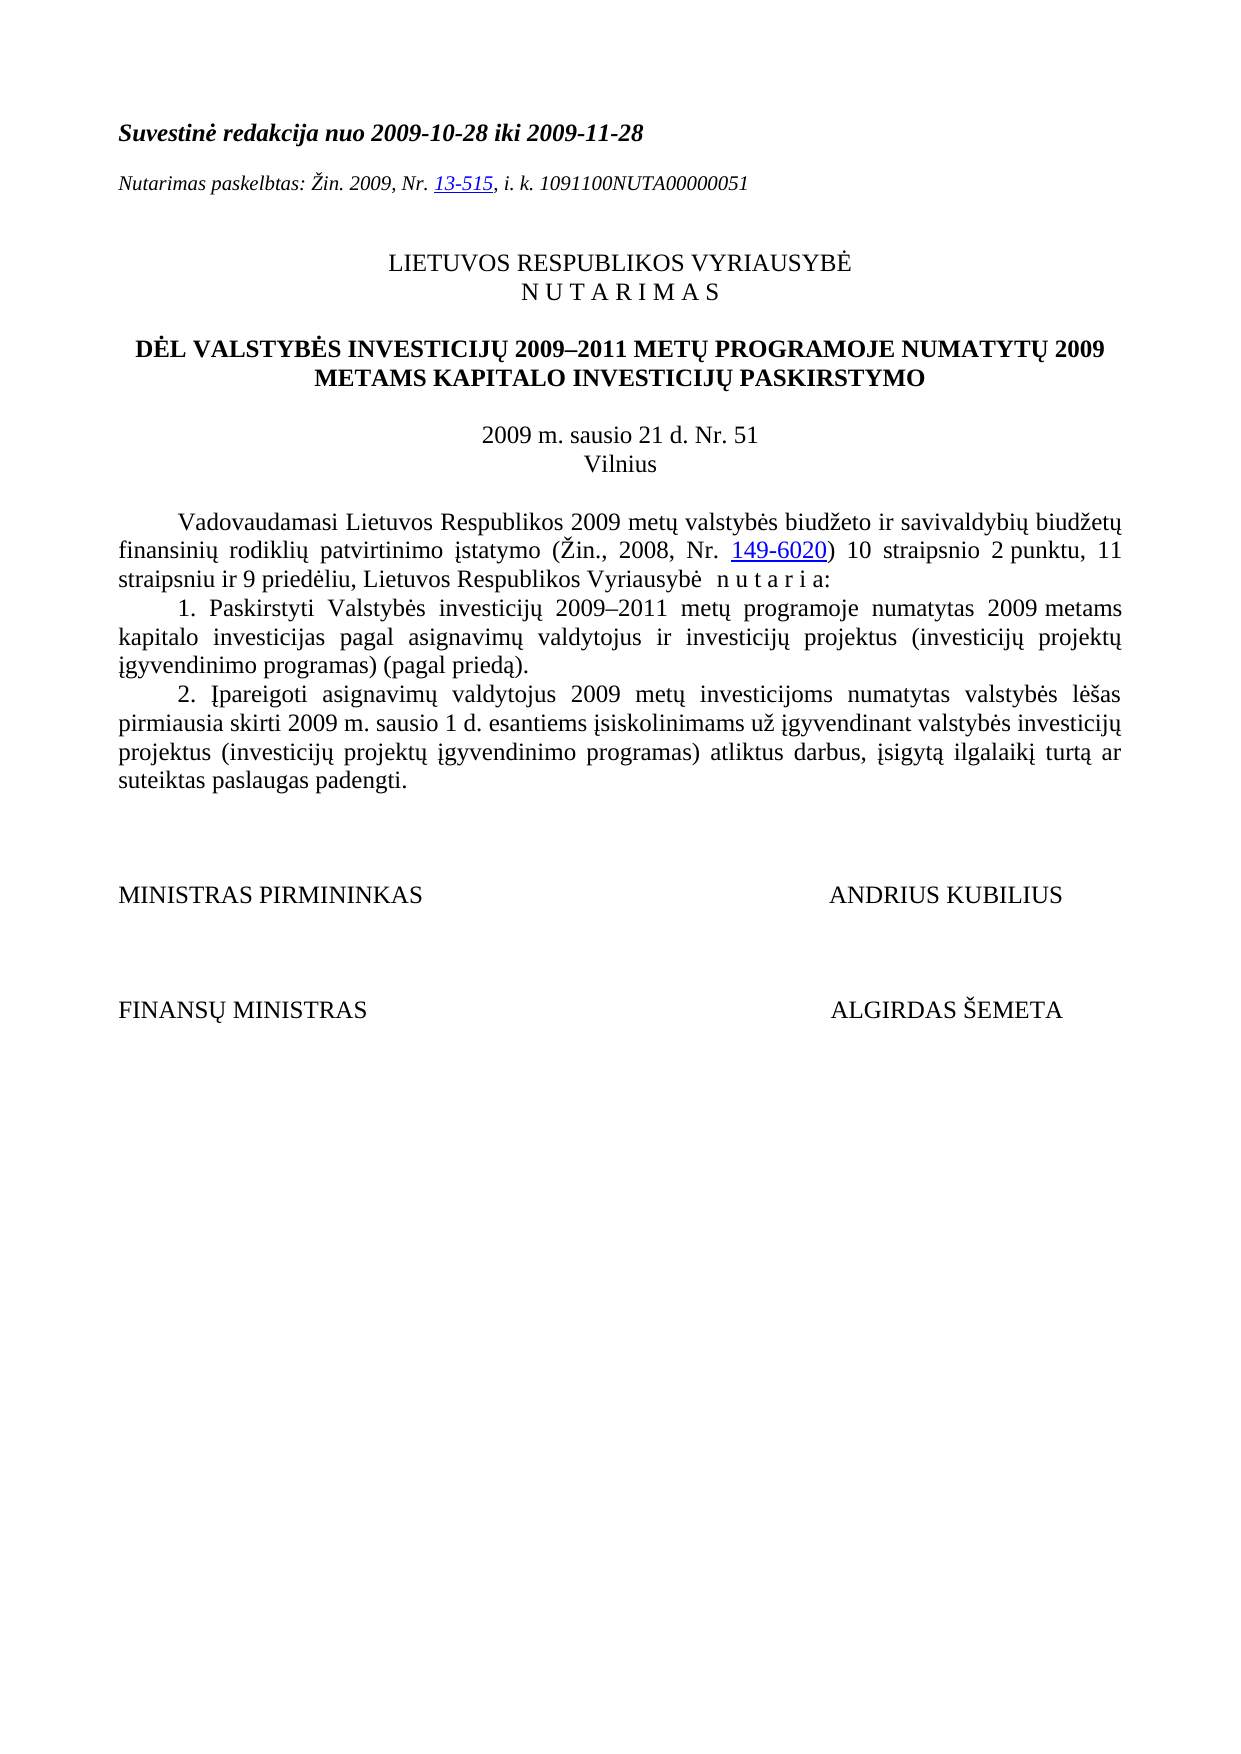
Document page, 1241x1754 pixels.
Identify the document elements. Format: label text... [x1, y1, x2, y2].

text Vadovaudamasi Lietuvos Respublikos 2009 metų valstybės biudžeto ir savivaldybių biudžetų finansinių rodiklių patvirtinimo įstatymo (Žin., 2008, Nr. 149-6020) 10 straipsnio 2 punktu, 11 straipsniu ir 9 priedėliu, Lietuvos Respublikos Vyriausybė nutaria: [118, 507, 1122, 593]
text Lietuvos Respublikos Vyriausybė [118, 248, 1122, 277]
text 2009 m. sausio 21 d. Nr. 51 [118, 420, 1122, 449]
text 2. Įpareigoti asignavimų valdytojus 2009 metų investicijoms numatytas valstybės lėšas pirmiausia skirti 2009 m. sausio 1 d. esantiems įsiskolinimams už įgyvendinant valstybės investicijų projektus (investicijų projektų įgyvendinimo programas) atliktus darbus, įsigytą ilgalaikį turtą ar suteiktas paslaugas padengti. [118, 679, 1122, 794]
text Suvestinė redakcija nuo 2009-10-28 iki 2009-11-28 [118, 118, 1122, 147]
text FINANSŲ MINISTRAS ALGIRDAS ŠEMETA [118, 995, 1122, 1024]
text Vilnius [118, 449, 1122, 478]
text NUTARIMAS [118, 277, 1122, 305]
text MINISTRAS PIRMININKAS ANDRIUS KUBILIUS [118, 880, 1122, 909]
subtitle DĖL Valstybės investicijų 2009–2011 metų programoje numatytų 2009 metams kapitalo investicijų paskirstymo [118, 334, 1122, 392]
text Nutarimas paskelbtas: Žin. 2009, Nr. 13-515, i. k. 1091100NUTA00000051 [118, 171, 1122, 195]
text 1. Paskirstyti Valstybės investicijų 2009–2011 metų programoje numatytas 2009 metams kapitalo investicijas pagal asignavimų valdytojus ir investicijų projektus (investicijų projektų įgyvendinimo programas) (pagal priedą). [118, 593, 1122, 679]
